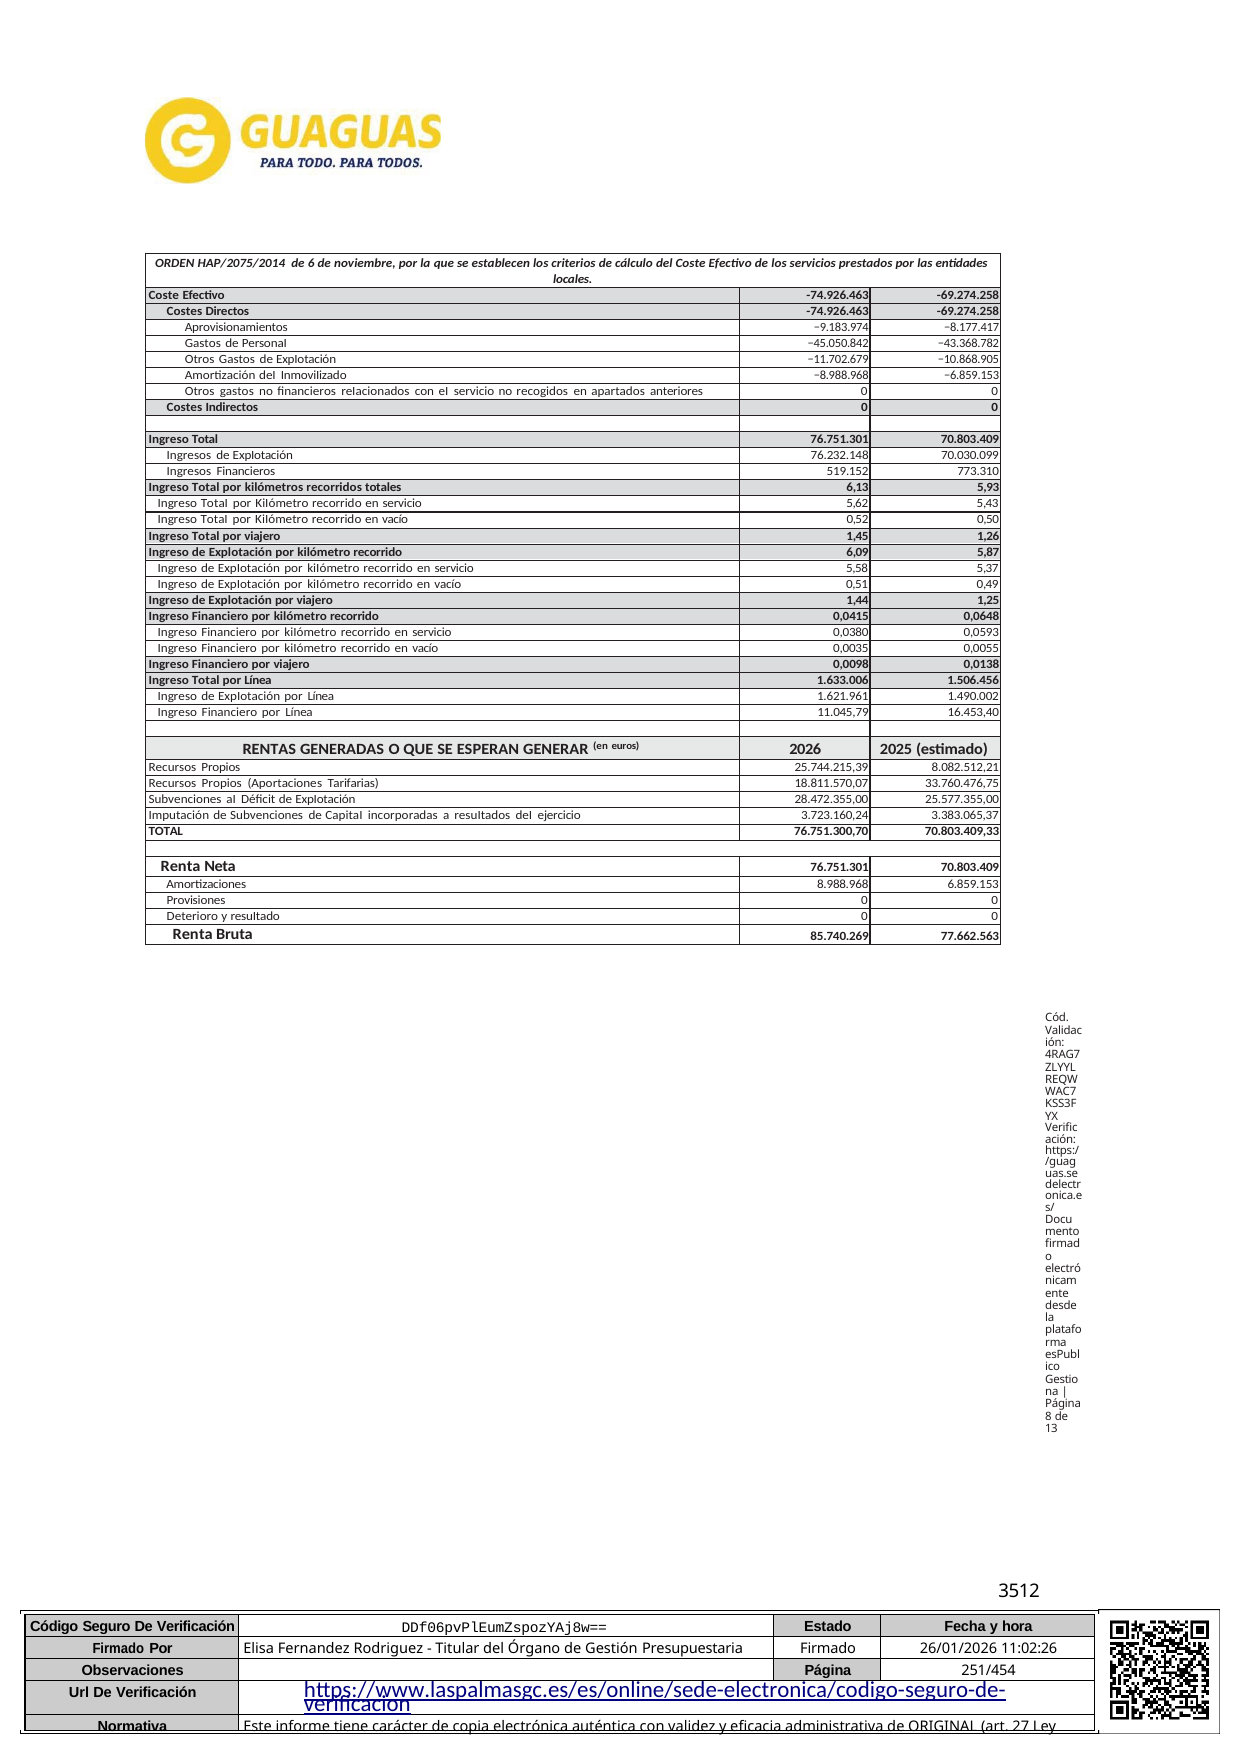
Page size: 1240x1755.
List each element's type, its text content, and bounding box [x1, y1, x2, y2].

table_cell 2025 (estimado) [871, 737, 1000, 759]
table_cell Otros gastos no financieros reIacionados con eI servicio no recogidos en apartados anteriores [146, 384, 739, 399]
table_cell Costes Indirectos [146, 400, 739, 415]
table_cell 1,45 [740, 529, 869, 543]
table_header ORDEN HAP/2075/2014 de 6 de noviembre, por la que se establecen los criterios de cálculo del Coste Efectivo de los servicios prestados por las entidades locales. [146, 254, 1000, 287]
table_cell 1.490.002 [871, 689, 1000, 704]
table_cell 6,09 [740, 545, 869, 559]
table_cell 25.577.355,00 [871, 792, 1000, 807]
text Documento firmado electrónicamente desde la plataforma esPublico Gestiona | Página 8 de 13 [1045, 1213, 1082, 1435]
table_cell −8.988.968 [740, 368, 869, 383]
table_cell Ingreso TotaI por KiIómetro recorrido en vacío [146, 513, 739, 527]
table_cell Ingreso Total por Línea [146, 673, 739, 688]
table_cell 0,51 [740, 577, 869, 592]
table_cell 1,26 [871, 529, 1000, 543]
table_cell 0 [740, 400, 869, 415]
table_cell [871, 416, 1000, 431]
table_cell TOTAL [146, 825, 739, 839]
table_cell 1.621.961 [740, 689, 869, 704]
table_cell Recursos Propios (Aportaciones Tarifarias) [146, 776, 739, 791]
table_cell Ingreso TotaI por KiIómetro recorrido en servicio [146, 496, 739, 511]
table_cell 0,0055 [871, 641, 1000, 656]
table_cell −10.868.905 [871, 352, 1000, 367]
table_cell 5,58 [740, 561, 869, 576]
table_cell Ingreso Financiero por viajero [146, 657, 739, 672]
table_cell −9.183.974 [740, 320, 869, 335]
table_cell 0,52 [740, 513, 869, 527]
table_cell Ingreso de Explotación por kilómetro recorrido [146, 545, 739, 559]
table_cell Ingreso Financiero por kiIómetro recorrido en servicio [146, 625, 739, 640]
table_cell Ingreso Financiero por kilómetro recorrido [146, 609, 739, 624]
table_cell Gastos de PersonaI [146, 336, 739, 351]
table_cell Renta Bruta [146, 925, 739, 944]
table_cell Ingreso de Explotación por viajero [146, 593, 739, 608]
table_cell 8.082.512,21 [871, 760, 1000, 775]
table_cell Ingreso Financiero por kiIómetro recorrido en vacío [146, 641, 739, 656]
table_cell Ingreso Total por kilómetros recorridos totales [146, 480, 739, 495]
table_cell -74.926.463 [740, 304, 869, 319]
table_cell 28.472.355,00 [740, 792, 869, 807]
table_cell Otros Gastos de ExpIotación [146, 352, 739, 367]
table_cell [146, 721, 739, 736]
table_cell 0,0098 [740, 657, 869, 672]
table_cell −11.702.679 [740, 352, 869, 367]
table_cell 76.232.148 [740, 448, 869, 463]
table_cell 773.310 [871, 464, 1000, 479]
table_cell Ingresos Financieros [146, 464, 739, 479]
table_cell Ingreso Financiero por Línea [146, 705, 739, 720]
table_cell [740, 721, 869, 736]
table_cell RENTAS GENERADAS O QUE SE ESPERAN GENERAR (en euros) [146, 737, 739, 759]
table_cell [740, 416, 869, 431]
table_cell Ingresos de ExpIotación [146, 448, 739, 463]
table_cell Costes Directos [146, 304, 739, 319]
table_cell 0,0593 [871, 625, 1000, 640]
text Cód. Validación: 4RAG7ZLYYLREQWWAC7KSS3FYX [1045, 1012, 1082, 1123]
table_cell 70.803.409,33 [871, 825, 1000, 839]
table_cell 0,0380 [740, 625, 869, 640]
table_cell Deterioro y resuItado [146, 909, 739, 924]
table_cell 0 [740, 893, 869, 908]
table_cell 5,87 [871, 545, 1000, 559]
table_cell 70.803.409 [871, 857, 1000, 876]
table_cell Ingreso de ExpIotación por Línea [146, 689, 739, 704]
table_cell -69.274.258 [871, 288, 1000, 303]
table_cell 8.988.968 [740, 877, 869, 892]
table_cell -69.274.258 [871, 304, 1000, 319]
table_cell Recursos Propios [146, 760, 739, 775]
table_cell 25.744.215,39 [740, 760, 869, 775]
table_cell 0,49 [871, 577, 1000, 592]
table_cell [871, 721, 1000, 736]
table_cell Ingreso de ExpIotación por kiIómetro recorrido en servicio [146, 561, 739, 576]
table_cell 0 [871, 909, 1000, 924]
table_cell 76.751.301 [740, 857, 869, 876]
table_cell 16.453,40 [871, 705, 1000, 720]
table_cell 1.506.456 [871, 673, 1000, 688]
table_cell 6,13 [740, 480, 869, 495]
table_cell 3.723.160,24 [740, 808, 869, 823]
table_cell 11.045,79 [740, 705, 869, 720]
table_cell 0,0138 [871, 657, 1000, 672]
table_cell −8.177.417 [871, 320, 1000, 335]
table_cell 70.030.099 [871, 448, 1000, 463]
table_cell 0,50 [871, 513, 1000, 527]
table_cell −6.859.153 [871, 368, 1000, 383]
table_cell 70.803.409 [871, 432, 1000, 447]
table_cell 6.859.153 [871, 877, 1000, 892]
table_cell 0 [740, 384, 869, 399]
table_cell −43.368.782 [871, 336, 1000, 351]
table_cell 76.751.300,70 [740, 825, 869, 839]
table_cell 5,37 [871, 561, 1000, 576]
table_cell 33.760.476,75 [871, 776, 1000, 791]
table_cell 2026 [740, 737, 869, 759]
table_cell 77.662.563 [871, 925, 1000, 944]
table_cell Aprovisionamientos [146, 320, 739, 335]
table_cell 0,0415 [740, 609, 869, 624]
table_cell Subvenciones aI Déficit de ExpIotación [146, 792, 739, 807]
table_cell 76.751.301 [740, 432, 869, 447]
table_cell 1.633.006 [740, 673, 869, 688]
table_cell 5,43 [871, 496, 1000, 511]
table_cell 3.383.065,37 [871, 808, 1000, 823]
table_cell Provisiones [146, 893, 739, 908]
table_cell 0,0035 [740, 641, 869, 656]
table_cell 18.811.570,07 [740, 776, 869, 791]
table_cell Ingreso de ExpIotación por kiIómetro recorrido en vacío [146, 577, 739, 592]
table_cell [146, 416, 739, 431]
table_cell 1,25 [871, 593, 1000, 608]
table_cell 519.152 [740, 464, 869, 479]
table_cell 1,44 [740, 593, 869, 608]
table_cell Renta Neta [146, 857, 739, 876]
table_cell 0,0648 [871, 609, 1000, 624]
table_cell Amortización deI InmoviIizado [146, 368, 739, 383]
table_cell [146, 841, 1000, 856]
table_cell 85.740.269 [740, 925, 869, 944]
table_cell -74.926.463 [740, 288, 869, 303]
text Verificación: https://guaguas.sedelectronica.es/ [1045, 1123, 1082, 1213]
table_cell 5,93 [871, 480, 1000, 495]
table_cell Ingreso Total [146, 432, 739, 447]
table_cell 0 [871, 400, 1000, 415]
table_cell Amortizaciones [146, 877, 739, 892]
table_cell Imputación de Subvenciones de CapitaI incorporadas a resuItados deI ejercicio [146, 808, 739, 823]
table_cell 0 [871, 384, 1000, 399]
table_cell 5,62 [740, 496, 869, 511]
table_cell 0 [871, 893, 1000, 908]
table_cell 0 [740, 909, 869, 924]
table_cell −45.050.842 [740, 336, 869, 351]
table_cell Coste Efectivo [146, 288, 739, 303]
table_cell Ingreso Total por viajero [146, 529, 739, 543]
